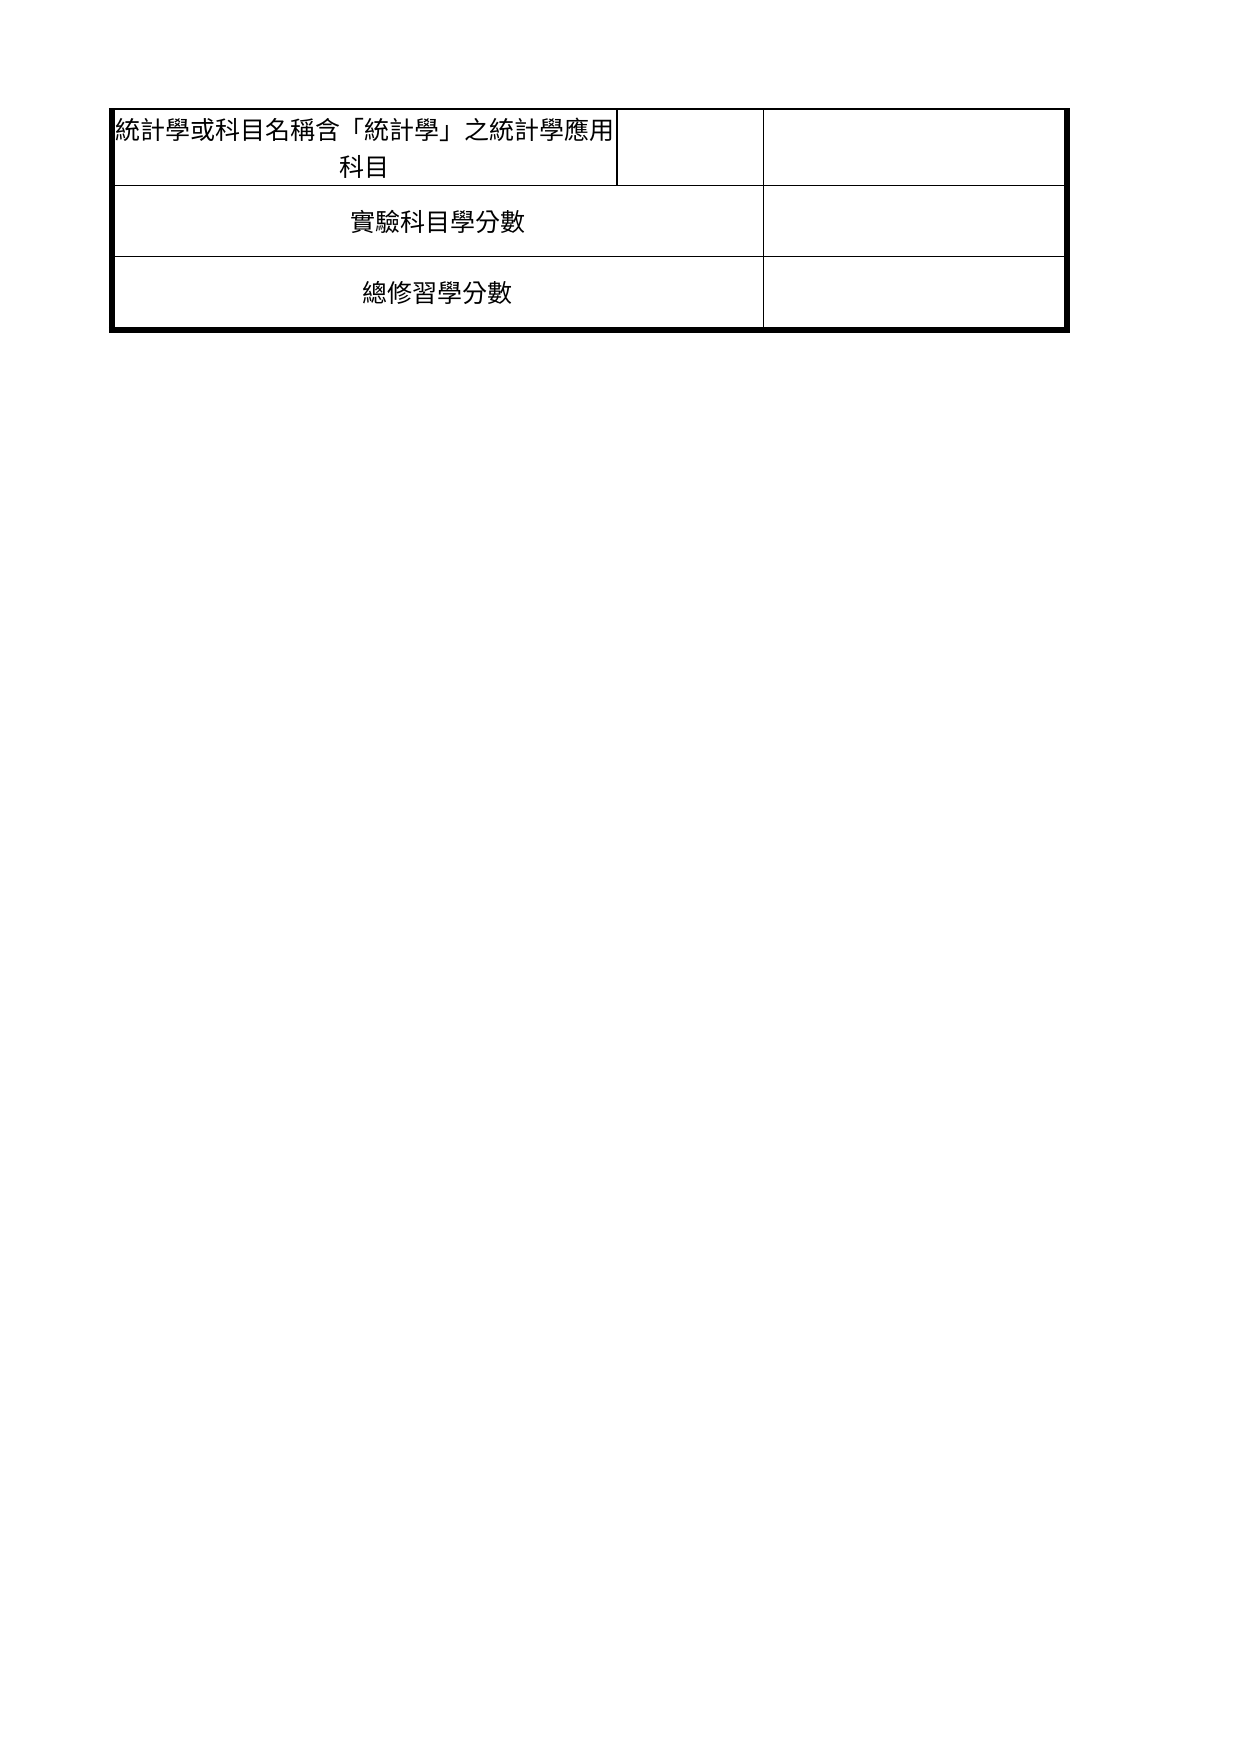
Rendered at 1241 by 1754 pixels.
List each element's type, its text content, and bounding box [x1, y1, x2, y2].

table_cell [764, 257, 1064, 327]
table_cell [764, 186, 1064, 256]
table_cell [764, 110, 1064, 185]
table_cell 統計學或科目名稱含「統計學」之統計學應用科目 [115, 110, 616, 185]
table_cell 總修習學分數 [115, 257, 763, 327]
table_cell 實驗科目學分數 [115, 186, 763, 256]
table_cell [618, 110, 763, 185]
